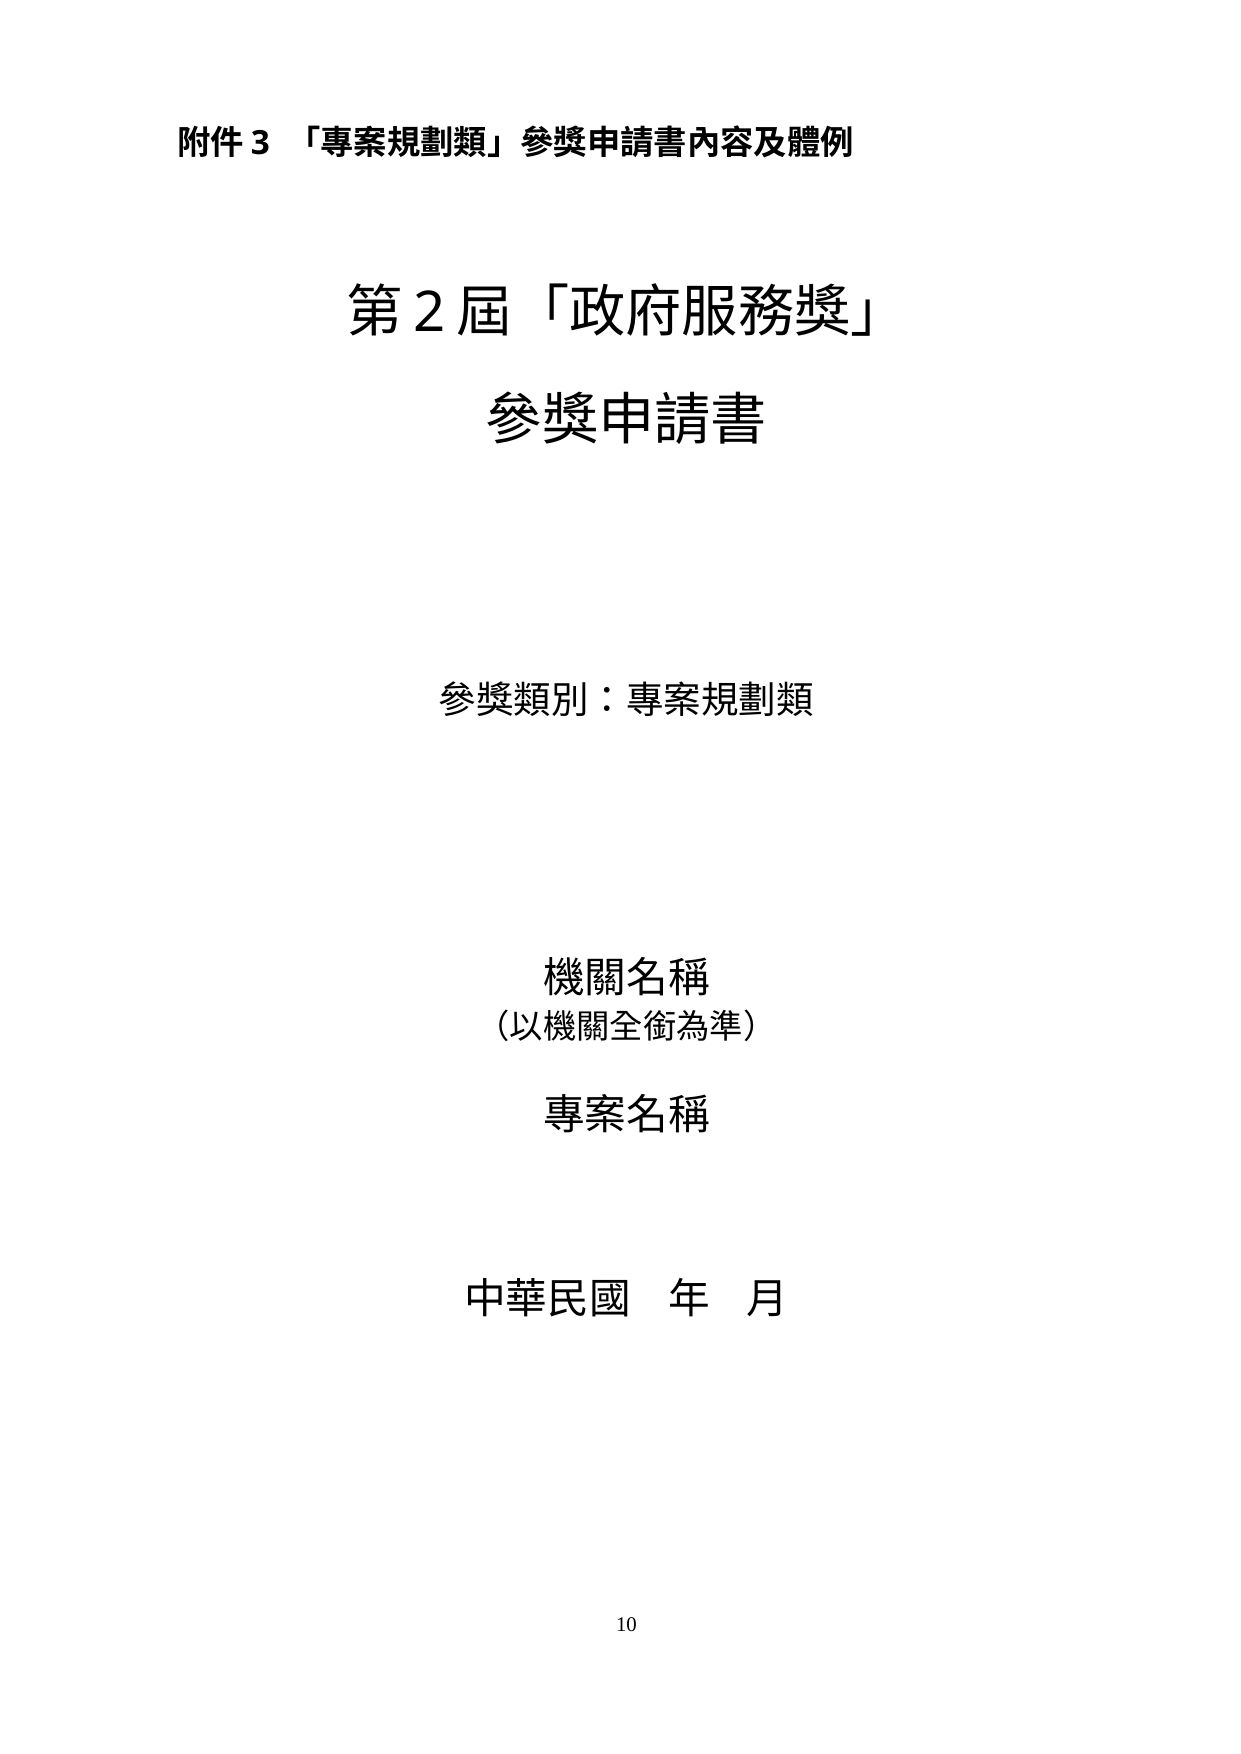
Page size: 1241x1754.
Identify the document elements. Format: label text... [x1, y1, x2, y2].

text （以機關全銜為準） [177, 1001, 1075, 1047]
text 參獎類別：專案規劃類 [177, 676, 1075, 722]
text 機關名稱 [177, 956, 1075, 1001]
text 中華民國 年 月 [177, 1276, 1075, 1322]
text 參獎申請書 [177, 393, 1075, 451]
text 專案名稱 [177, 1093, 1075, 1139]
text 附件3 「專案規劃類」參獎申請書內容及體例 [177, 118, 1075, 164]
text 第2屆「政府服務獎」 [177, 285, 1075, 343]
